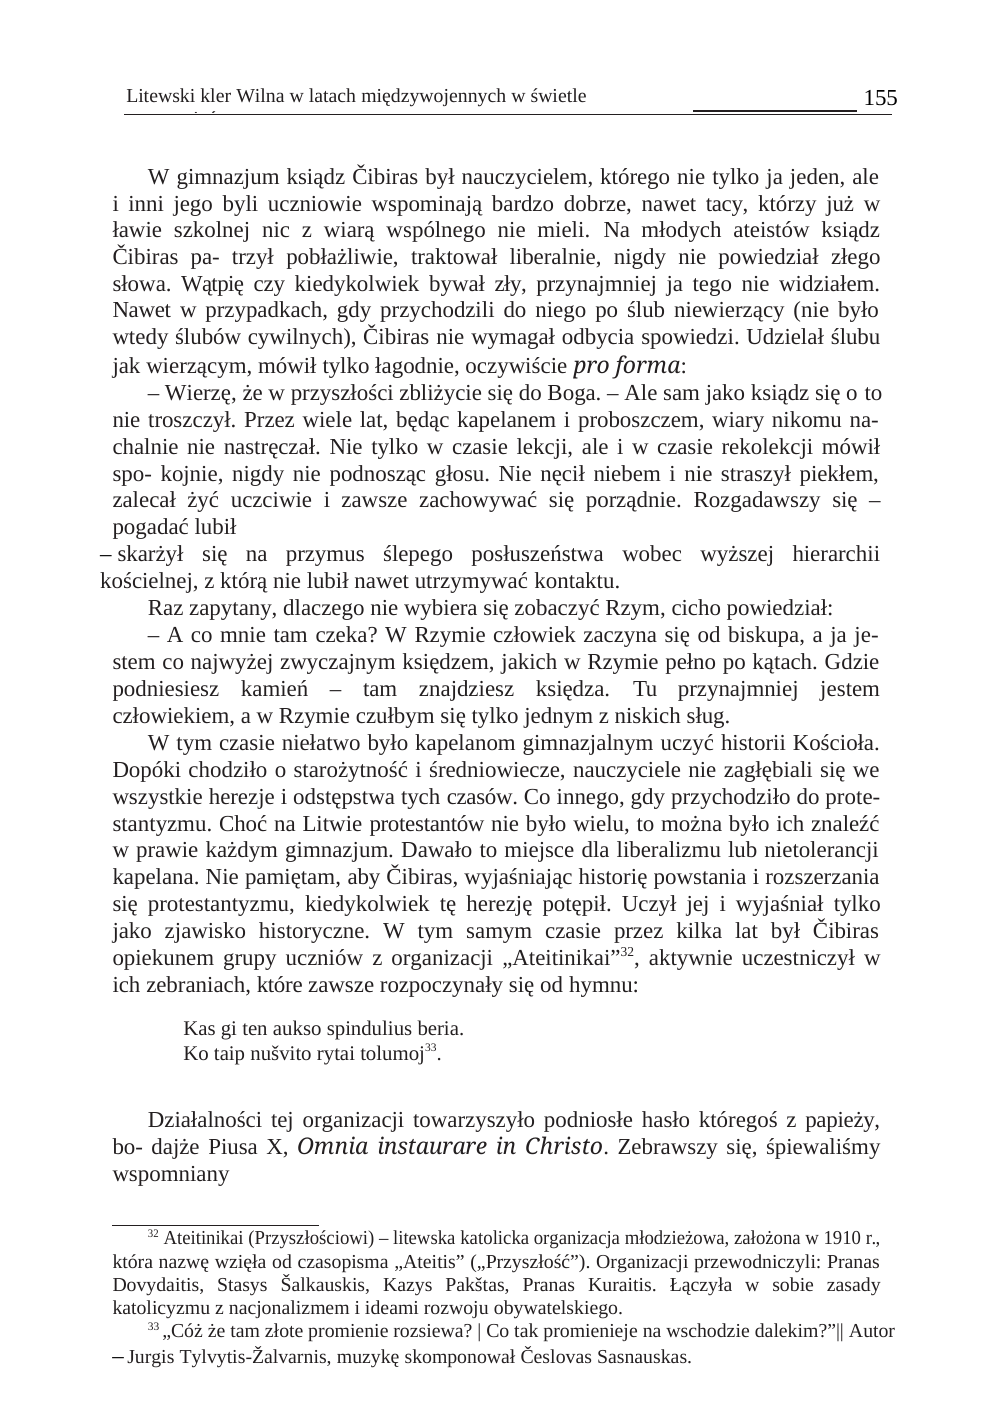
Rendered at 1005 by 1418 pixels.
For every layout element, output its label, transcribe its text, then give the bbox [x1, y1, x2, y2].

list Jurgis Tylvytis-Žalvarnis, muzykę skomponował Česlovas Sasnauskas. [112, 1342, 904, 1368]
text 32 Ateitinikai (Przyszłościowi) – litewska katolicka organizacja młodzieżowa, założona w 1910 r., która nazwę wzięła od czasopisma „Ateitis” („Przyszłość”). Organizacji przewodniczyli: Pranas Dovydaitis, Stasys Šalkauskis, Kazys Pakštas, Pranas Kuraitis. Łączyła w sobie zasady katolicyzmu z nacjonalizmem i ideami rozwoju obywatelskiego. [112, 1221, 880, 1319]
text W gimnazjum ksiądz Čibiras był nauczycielem, którego nie tylko ja jeden, ale i inni jego byli uczniowie wspominają bardzo dobrze, nawet tacy, którzy już w ławie szkolnej nic z wiarą wspólnego nie mieli. Na młodych ateistów ksiądz Čibiras pa- trzył pobłażliwie, traktował liberalnie, nigdy nie powiedział złego słowa. Wątpię czy kiedykolwiek bywał zły, przynajmniej ja tego nie widziałem. Nawet w przypadkach, gdy przychodzili do niego po ślub niewierzący (nie było wtedy ślubów cywilnych), Čibiras nie wymagał odbycia spowiedzi. Udzielał ślubu jak wierzącym, mówił tylko łagodnie, oczywiście pro forma: [112, 163, 880, 381]
text Raz zapytany, dlaczego nie wybiera się zobaczyć Rzym, cicho powiedział: [148, 594, 904, 621]
text Działalności tej organizacji towarzyszyło podniosłe hasło któregoś z papieży, bo- dajże Piusa X, Omnia instaurare in Christo. Zebrawszy się, śpiewaliśmy wspomniany [112, 1108, 880, 1186]
text nie troszczył. Przez wiele lat, będąc kapelanem i proboszczem, wiary nikomu na- chalnie nie nastręczał. Nie tylko w czasie lekcji, ale i w czasie rekolekcji mówił spo- kojnie, nigdy nie podnosząc głosu. Nie nęcił niebem i nie straszył piekłem, zalecał żyć uczciwie i zawsze zachowywać się porządnie. Rozgadawszy się – pogadać lubił [112, 406, 881, 540]
text – Wierzę, że w przyszłości zbliżycie się do Boga. – Ale sam jako ksiądz się o to [148, 381, 904, 405]
list skarżył się na przymus ślepego posłuszeństwa wobec wyższej hierarchii kościelnej, z którą nie lubił nawet utrzymywać kontaktu. [100, 540, 880, 593]
text 33 „Cóż że tam złote promienie rozsiewa? | Co tak promienieje na wschodzie dalekim?”|| Autor [148, 1319, 904, 1342]
text – A co mnie tam czeka? W Rzymie człowiek zaczyna się od biskupa, a ja je- stem co najwyżej zwyczajnym księdzem, jakich w Rzymie pełno po kątach. Gdzie podniesiesz kamień – tam znajdziesz księdza. Tu przynajmniej jestem człowiekiem, a w Rzymie czułbym się tylko jednym z niskich sług. [112, 621, 880, 728]
text W tym czasie niełatwo było kapelanom gimnazjalnym uczyć historii Kościoła. Dopóki chodziło o starożytność i średniowiecze, nauczyciele nie zagłębiali się we wszystkie herezje i odstępstwa tych czasów. Co innego, gdy przychodziło do prote- stantyzmu. Choć na Litwie protestantów nie było wielu, to można było ich znaleźć w prawie każdym gimnazjum. Dawało to miejsce dla liberalizmu lub nietolerancji kapelana. Nie pamiętam, aby Čibiras, wyjaśniając historię powstania i rozszerzania się protestantyzmu, kiedykolwiek tę herezję potępił. Uczył jej i wyjaśniał tylko jako zjawisko historyczne. W tym samym czasie przez kilka lat był Čibiras opiekunem grupy uczniów z organizacji „Ateitinikai”32, aktywnie uczestniczył w ich zebraniach, które zawsze rozpoczynały się od hymnu: [112, 729, 881, 997]
text Kas gi ten aukso spindulius beria. Ko taip nušvito rytai tolumoj33. [183, 1016, 488, 1064]
